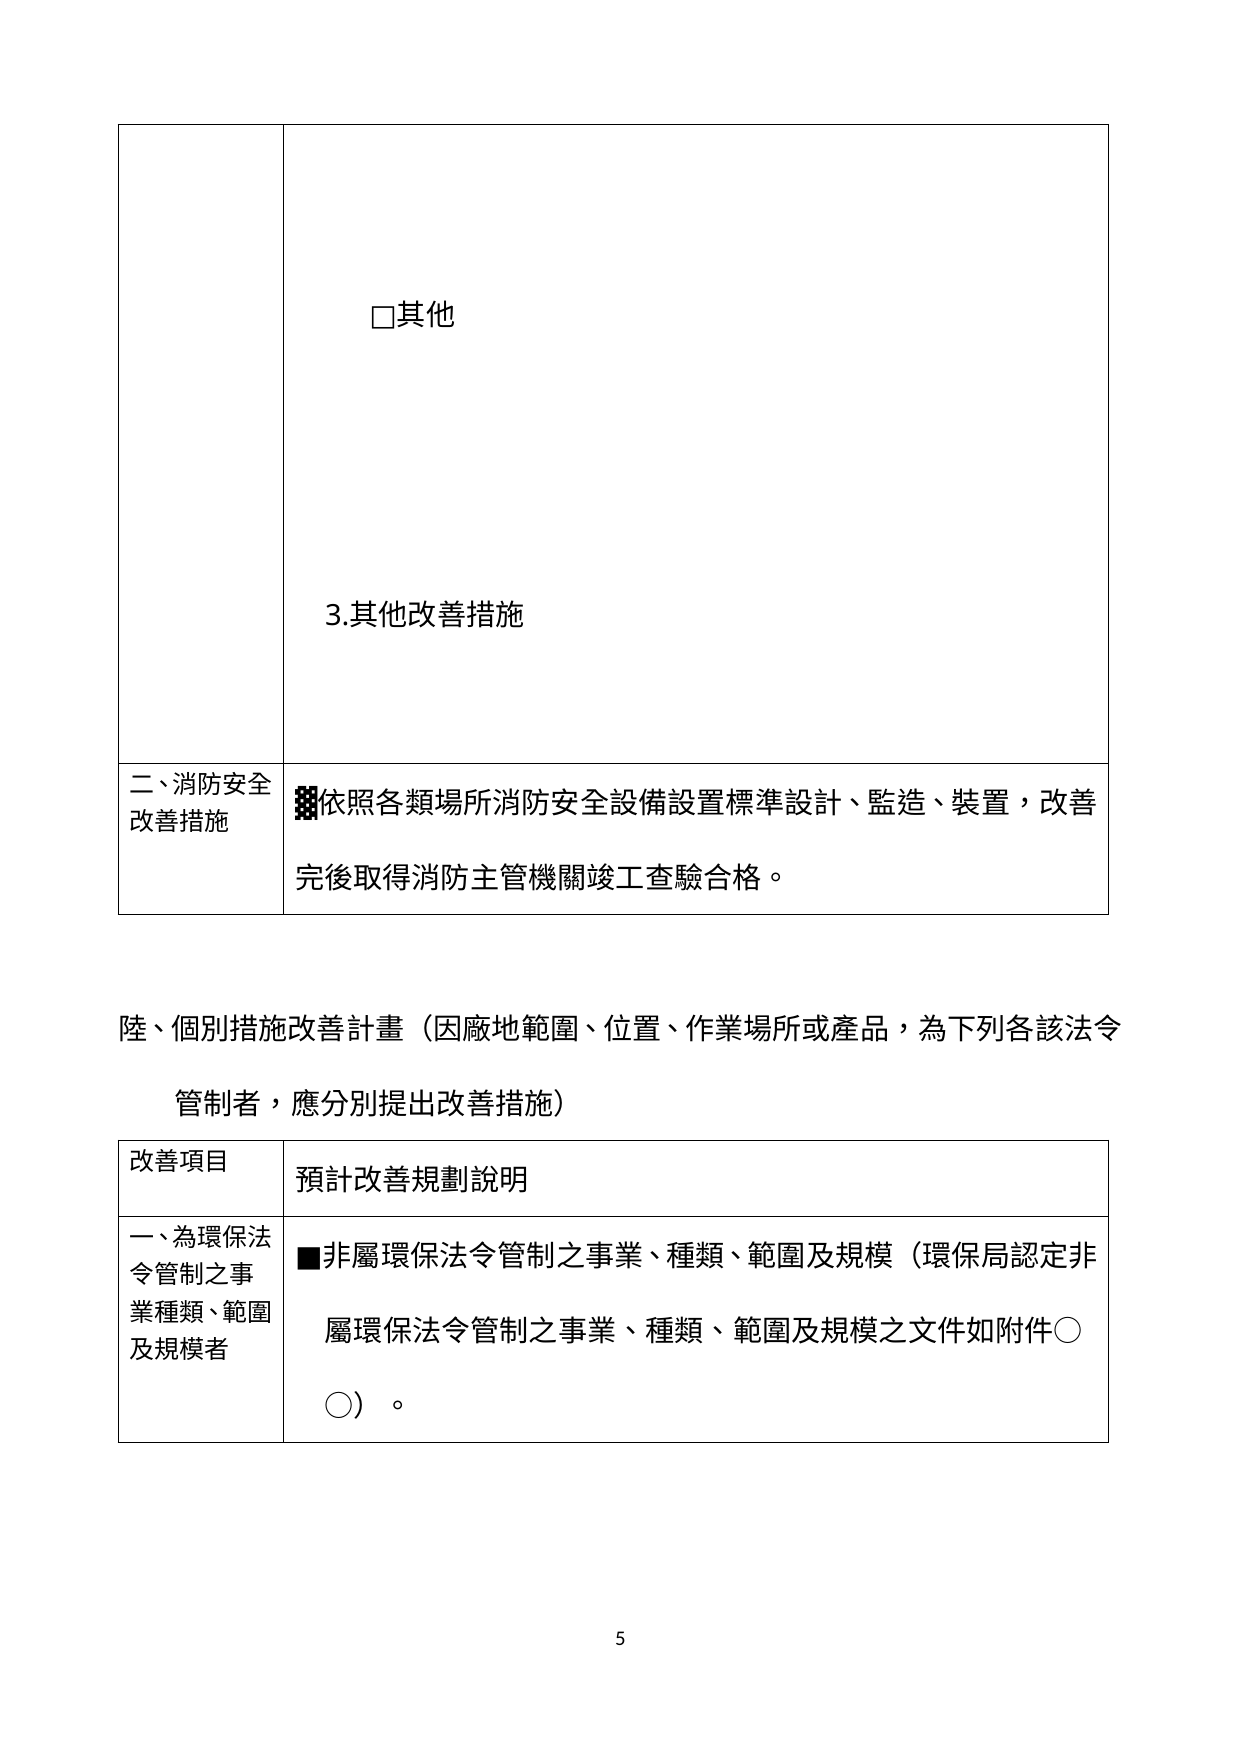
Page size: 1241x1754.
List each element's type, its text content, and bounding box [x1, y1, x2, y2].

table_cell ▓依照各類場所消防安全設備設置標準設計、監造、裝置，改善完後取得消防主管機關竣工查驗合格。 [284, 764, 1108, 913]
table_cell 二、消防安全改善措施 [119, 764, 283, 913]
table_cell 一、為環保法令管制之事業種類、範圍及規模者 [119, 1217, 283, 1442]
table_header 預計改善規劃說明 [284, 1141, 1108, 1216]
table_header 改善項目 [119, 1141, 283, 1216]
text 陸、個別措施改善計畫（因廠地範圍、位置、作業場所或產品，為下列各該法令管制者，應分別提出改善措施） [118, 989, 1122, 1139]
table_cell □其他 3.其他改善措施 [284, 125, 1108, 762]
table_cell ■非屬環保法令管制之事業、種類、範圍及規模（環保局認定非屬環保法令管制之事業、種類、範圍及規模之文件如附件○○）。 [284, 1217, 1108, 1442]
table_cell [119, 125, 283, 762]
